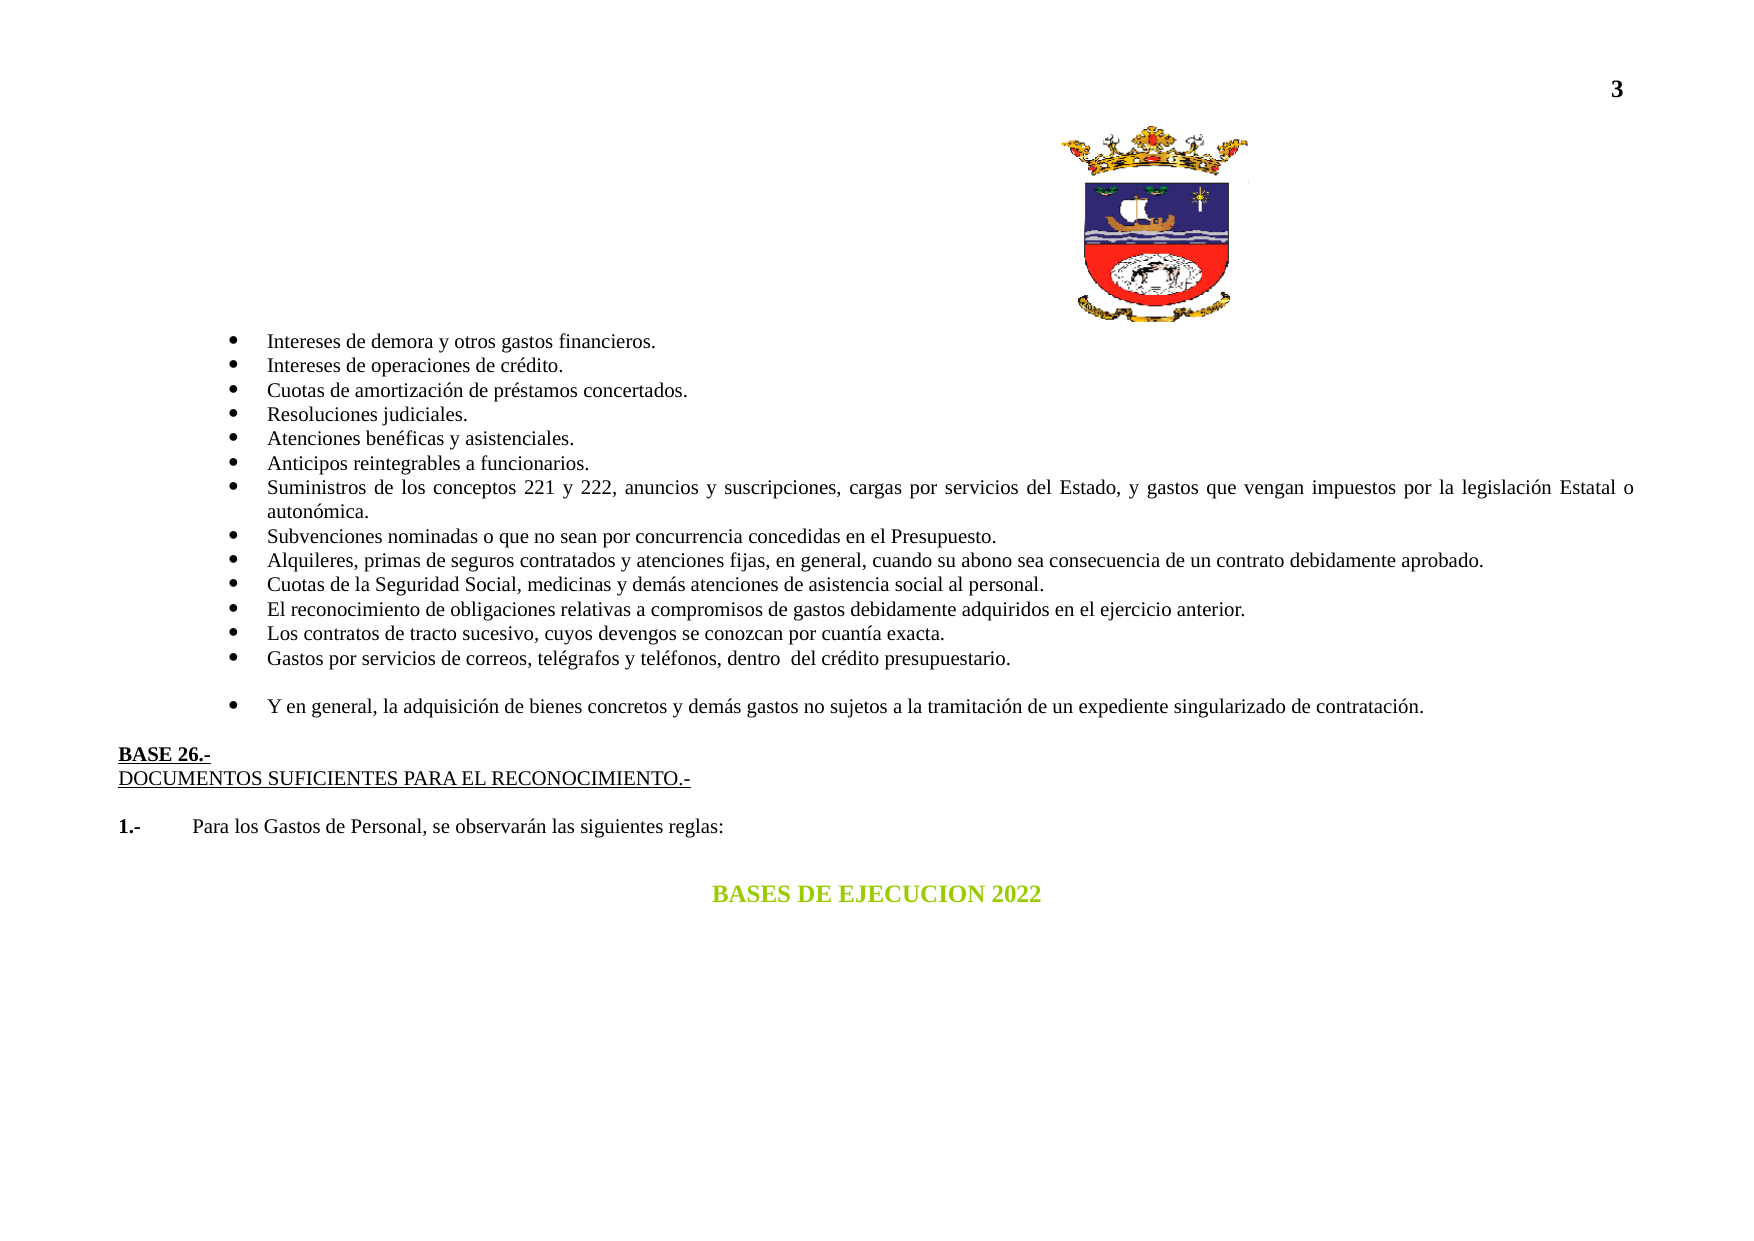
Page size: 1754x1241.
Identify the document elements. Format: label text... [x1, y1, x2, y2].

list Suministros de los conceptos 221 y 222, anuncios y suscripciones, cargas por servicios del Estado, y gastos que vengan impuestos por la legislación Estatal o autonómica. [229, 475, 1636, 523]
list Atenciones benéficas y asistenciales. [229, 426, 1636, 451]
text BASE 26.- [118, 742, 1636, 766]
list Y en general, la adquisición de bienes concretos y demás gastos no sujetos a la tramitación de un expediente singularizado de contratación. [229, 694, 1636, 718]
text DOCUMENTOS SUFICIENTES PARA EL RECONOCIMIENTO.- [118, 766, 1636, 790]
list Resoluciones judiciales. [229, 402, 1636, 426]
list Cuotas de amortización de préstamos concertados. [229, 378, 1636, 402]
list Cuotas de la Seguridad Social, medicinas y demás atenciones de asistencia social al personal. [229, 572, 1636, 597]
list Intereses de demora y otros gastos financieros. [229, 329, 1636, 353]
list El reconocimiento de obligaciones relativas a compromisos de gastos debidamente adquiridos en el ejercicio anterior. [229, 597, 1636, 621]
list Gastos por servicios de correos, telégrafos y teléfonos, dentro del crédito presupuestario. [229, 645, 1636, 670]
list Subvenciones nominadas o que no sean por concurrencia concedidas en el Presupuesto. [229, 523, 1636, 548]
list Intereses de operaciones de crédito. [229, 353, 1636, 378]
list Alquileres, primas de seguros contratados y atenciones fijas, en general, cuando su abono sea consecuencia de un contrato debidamente aprobado. [229, 548, 1636, 572]
list Los contratos de tracto sucesivo, cuyos devengos se conozcan por cuantía exacta. [229, 621, 1636, 645]
list Anticipos reintegrables a funcionarios. [229, 451, 1636, 475]
text 1.- Para los Gastos de Personal, se observarán las siguientes reglas: [118, 814, 1636, 838]
